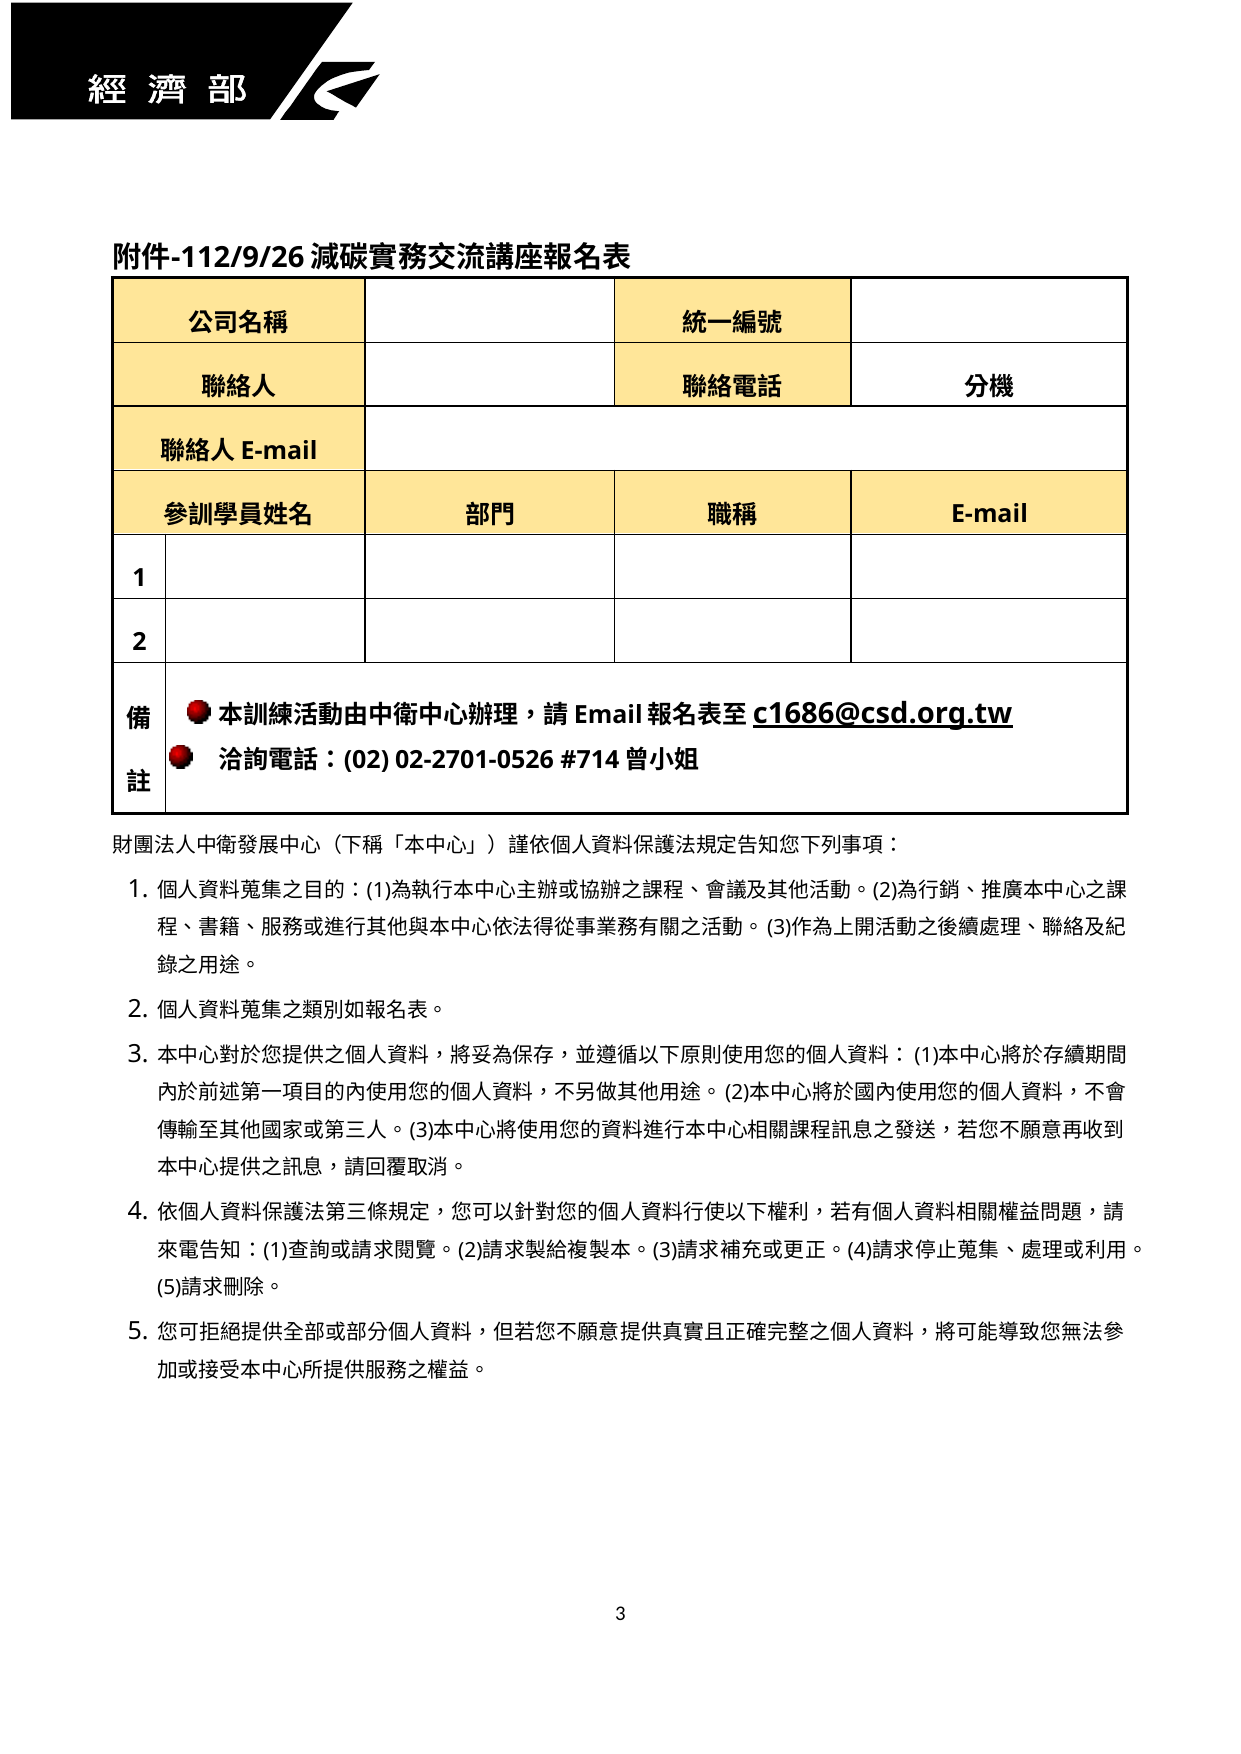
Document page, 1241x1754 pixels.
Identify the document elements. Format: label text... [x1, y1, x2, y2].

table_cell E-mail [852, 471, 1126, 533]
text 附件-112/9/26減碳實務交流講座報名表 [112, 233, 1128, 276]
table_cell [166, 599, 364, 662]
list 個人資料蒐集之目的：(1)為執行本中心主辦或協辦之課程、會議及其他活動。(2)為行銷、推廣本中心之課程、書籍、服務或進行其他與本中心依法得從事業務有關之活動。(3)作為上開活動之後續處理、聯絡及紀錄之用途。 [127, 867, 1128, 980]
table_cell 部門 [366, 471, 614, 533]
table_cell [366, 343, 614, 405]
list 個人資料蒐集之類別如報名表。 [127, 987, 1128, 1025]
table_header 公司名稱 [114, 279, 364, 341]
table_cell 參訓學員姓名 [114, 471, 364, 533]
table_cell 分機 [852, 343, 1126, 405]
table_cell 聯絡電話 [615, 343, 850, 405]
table_cell [166, 535, 364, 598]
list 您可拒絕提供全部或部分個人資料，但若您不願意提供真實且正確完整之個人資料，將可能導致您無法參加或接受本中心所提供服務之權益。 [127, 1310, 1128, 1385]
table_cell 備註 [114, 663, 165, 812]
table_cell [852, 535, 1126, 598]
table_cell [615, 535, 850, 598]
list 本中心對於您提供之個人資料，將妥為保存，並遵循以下原則使用您的個人資料：(1)本中心將於存續期間內於前述第一項目的內使用您的個人資料，不另做其他用途。(2)本中心將於國內使用您的個人資料，不會傳輸至其他國家或第三人。(3)本中心將使用您的資料進行本中心相關課程訊息之發送，若您不願意再收到本中心提供之訊息，請回覆取消。 [127, 1032, 1128, 1182]
table_header 統一編號 [615, 279, 850, 341]
table_cell [366, 535, 614, 598]
table_cell 本訓練活動由中衛中心辦理，請Email報名表至c1686@csd.org.tw 洽詢電話：(02) 02-2701-0526 #714曾小姐 [166, 663, 1126, 812]
table_cell [366, 599, 614, 662]
text 財團法人中衛發展中心（下稱「本中心」）謹依個人資料保護法規定告知您下列事項： [112, 822, 1128, 860]
table_cell 聯絡人E-mail [114, 407, 364, 469]
table_header [852, 279, 1126, 341]
list 依個人資料保護法第三條規定，您可以針對您的個人資料行使以下權利，若有個人資料相關權益問題，請來電告知：(1)查詢或請求閱覽。(2)請求製給複製本。(3)請求補充或更正。(4)請求停止蒐集、處理或利用。(5)請求刪除。 [127, 1190, 1128, 1302]
table_cell [852, 599, 1126, 662]
table_cell 聯絡人 [114, 343, 364, 405]
table_cell 職稱 [615, 471, 850, 533]
table_header [366, 279, 614, 341]
table_cell 2 [114, 599, 165, 662]
table_cell 1 [114, 535, 165, 598]
table_cell [366, 407, 1126, 469]
table_cell [615, 599, 850, 662]
